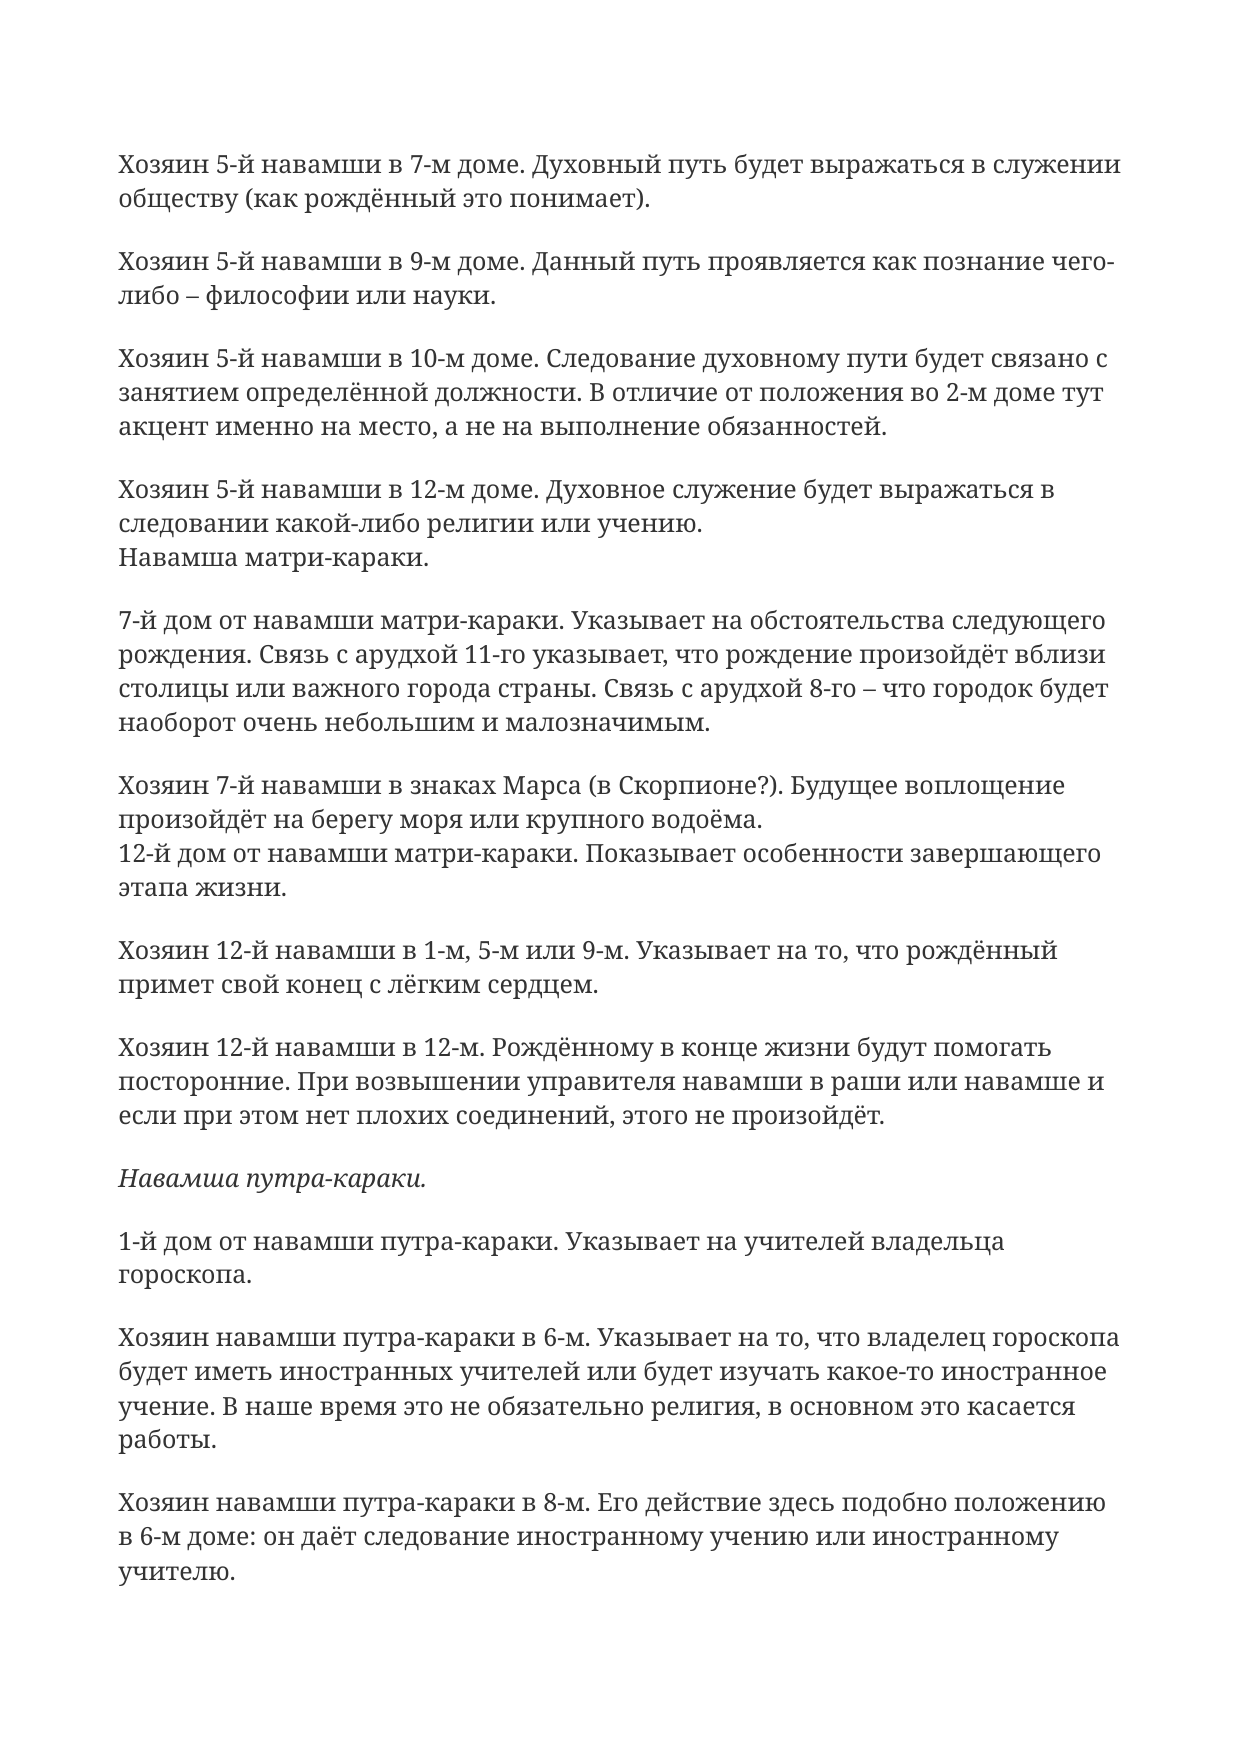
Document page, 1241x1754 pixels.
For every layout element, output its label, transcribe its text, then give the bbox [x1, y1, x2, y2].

text Хозяин навамши путра-караки в 8-м. Его действие здесь подобно положению в 6-м доме: он даёт следование иностранному учению или иностранному учителю. [118, 1456, 1122, 1587]
text Хозяин 5-й навамши в 10-м доме. Следование духовному пути будет связано с занятием определённой должности. В отличие от положения во 2-м доме тут акцент именно на место, а не на выполнение обязанностей. [118, 312, 1122, 443]
text Хозяин 7-й навамши в знаках Марса (в Скорпионе?). Будущее воплощение произойдёт на берегу моря или крупного водоёма. 12-й дом от навамши матри-караки. Показывает особенности завершающего этапа жизни. [118, 739, 1122, 904]
text Хозяин 12-й навамши в 1-м, 5-м или 9-м. Указывает на то, что рождённый примет свой конец с лёгким сердцем. [118, 904, 1122, 1001]
text 7-й дом от навамши матри-караки. Указывает на обстоятельства следующего рождения. Связь с арудхой 11-го указывает, что рождение произойдёт вблизи столицы или важного города страны. Связь с арудхой 8-го – что городок будет наоборот очень небольшим и малозначимым. [118, 574, 1122, 739]
text [118, 1587, 1122, 1616]
text Хозяин 5-й навамши в 12-м доме. Духовное служение будет выражаться в следовании какой-либо религии или учению. Навамша матри-караки. [118, 443, 1122, 574]
text Хозяин 5-й навамши в 7-м доме. Духовный путь будет выражаться в служении обществу (как рождённый это понимает). [118, 118, 1122, 215]
text Хозяин 5-й навамши в 9-м доме. Данный путь проявляется как познание чего-либо – философии или науки. [118, 215, 1122, 312]
text Навамша путра-караки. [118, 1132, 1122, 1194]
text 1-й дом от навамши путра-караки. Указывает на учителей владельца гороскопа. [118, 1194, 1122, 1291]
text Хозяин навамши путра-караки в 6-м. Указывает на то, что владелец гороскопа будет иметь иностранных учителей или будет изучать какое-то иностранное учение. В наше время это не обязательно религия, в основном это касается работы. [118, 1291, 1122, 1456]
text Хозяин 12-й навамши в 12-м. Рождённому в конце жизни будут помогать посторонние. При возвышении управителя навамши в раши или навамше и если при этом нет плохих соединений, этого не произойдёт. [118, 1001, 1122, 1132]
